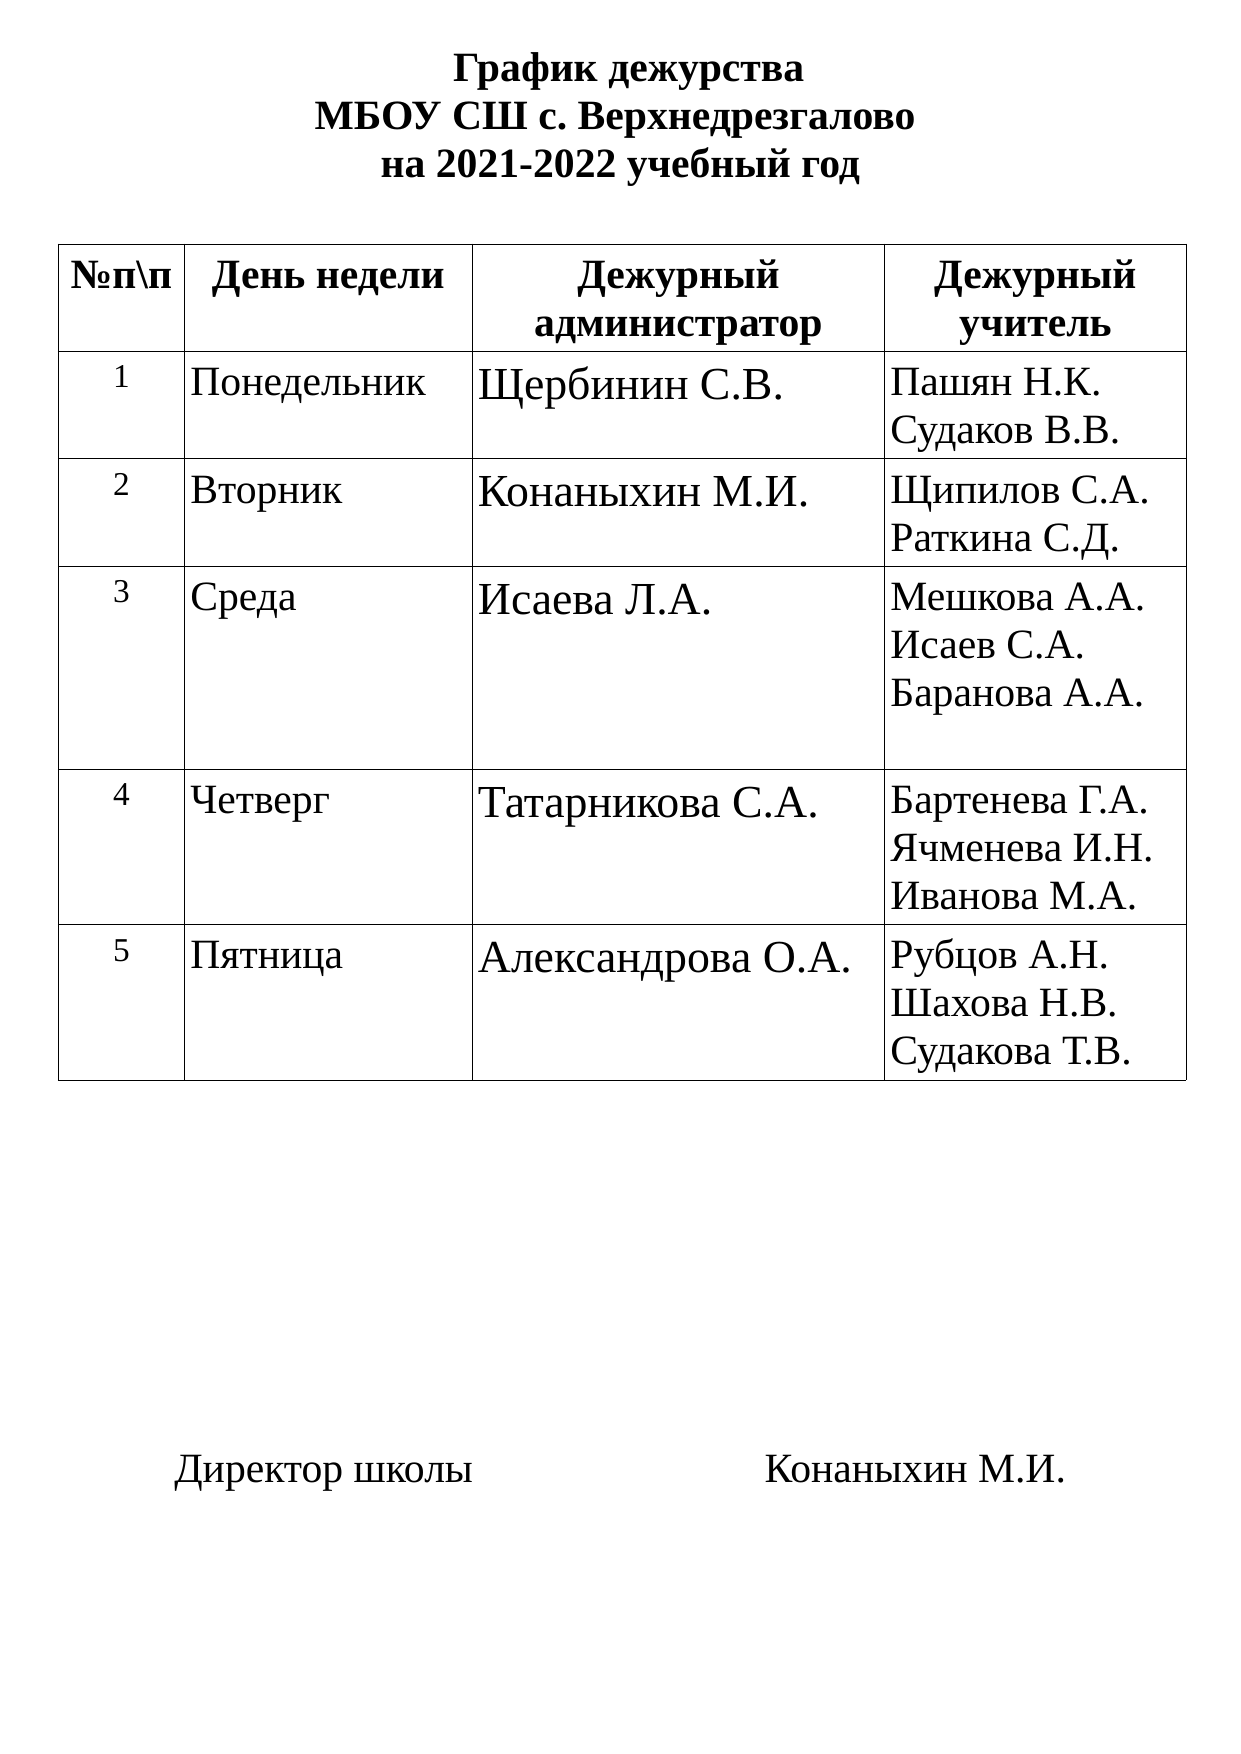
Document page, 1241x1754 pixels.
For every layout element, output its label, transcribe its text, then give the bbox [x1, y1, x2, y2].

table_cell 4 [59, 770, 184, 924]
table_cell Четверг [185, 770, 472, 924]
table_cell 3 [59, 567, 184, 769]
table_cell Татарникова С.А. [473, 770, 884, 924]
table_cell Щипилов С.А. Раткина С.Д. [885, 459, 1186, 566]
text МБОУ СШ с. Верхнедрезгалово [118, 90, 1122, 138]
table_cell 1 [59, 352, 184, 458]
table_cell Конаныхин М.И. [473, 459, 884, 566]
table_header Дежурный администратор [473, 245, 884, 351]
table_header День недели [185, 245, 472, 351]
table_cell Бартенева Г.А. Ячменева И.Н. Иванова М.А. [885, 770, 1186, 924]
table_header №п\п [59, 245, 184, 351]
table_cell Александрова О.А. [473, 925, 884, 1079]
text на 2021-2022 учебный год [118, 138, 1122, 186]
table_cell 2 [59, 459, 184, 566]
table_cell Щербинин С.В. [473, 352, 884, 458]
table_cell Мешкова А.А. Исаев С.А. Баранова А.А. [885, 567, 1186, 769]
text График дежурства [118, 42, 1122, 90]
table_cell Рубцов А.Н. Шахова Н.В. Судакова Т.В. [885, 925, 1186, 1079]
table_cell Понедельник [185, 352, 472, 458]
table_cell Исаева Л.А. [473, 567, 884, 769]
table_cell Пашян Н.К. Судаков В.В. [885, 352, 1186, 458]
table_cell 5 [59, 925, 184, 1079]
table_cell Среда [185, 567, 472, 769]
table_header Дежурный учитель [885, 245, 1186, 351]
table_cell Вторник [185, 459, 472, 566]
text Директор школы Конаныхин М.И. [118, 1444, 1122, 1492]
table_cell Пятница [185, 925, 472, 1079]
